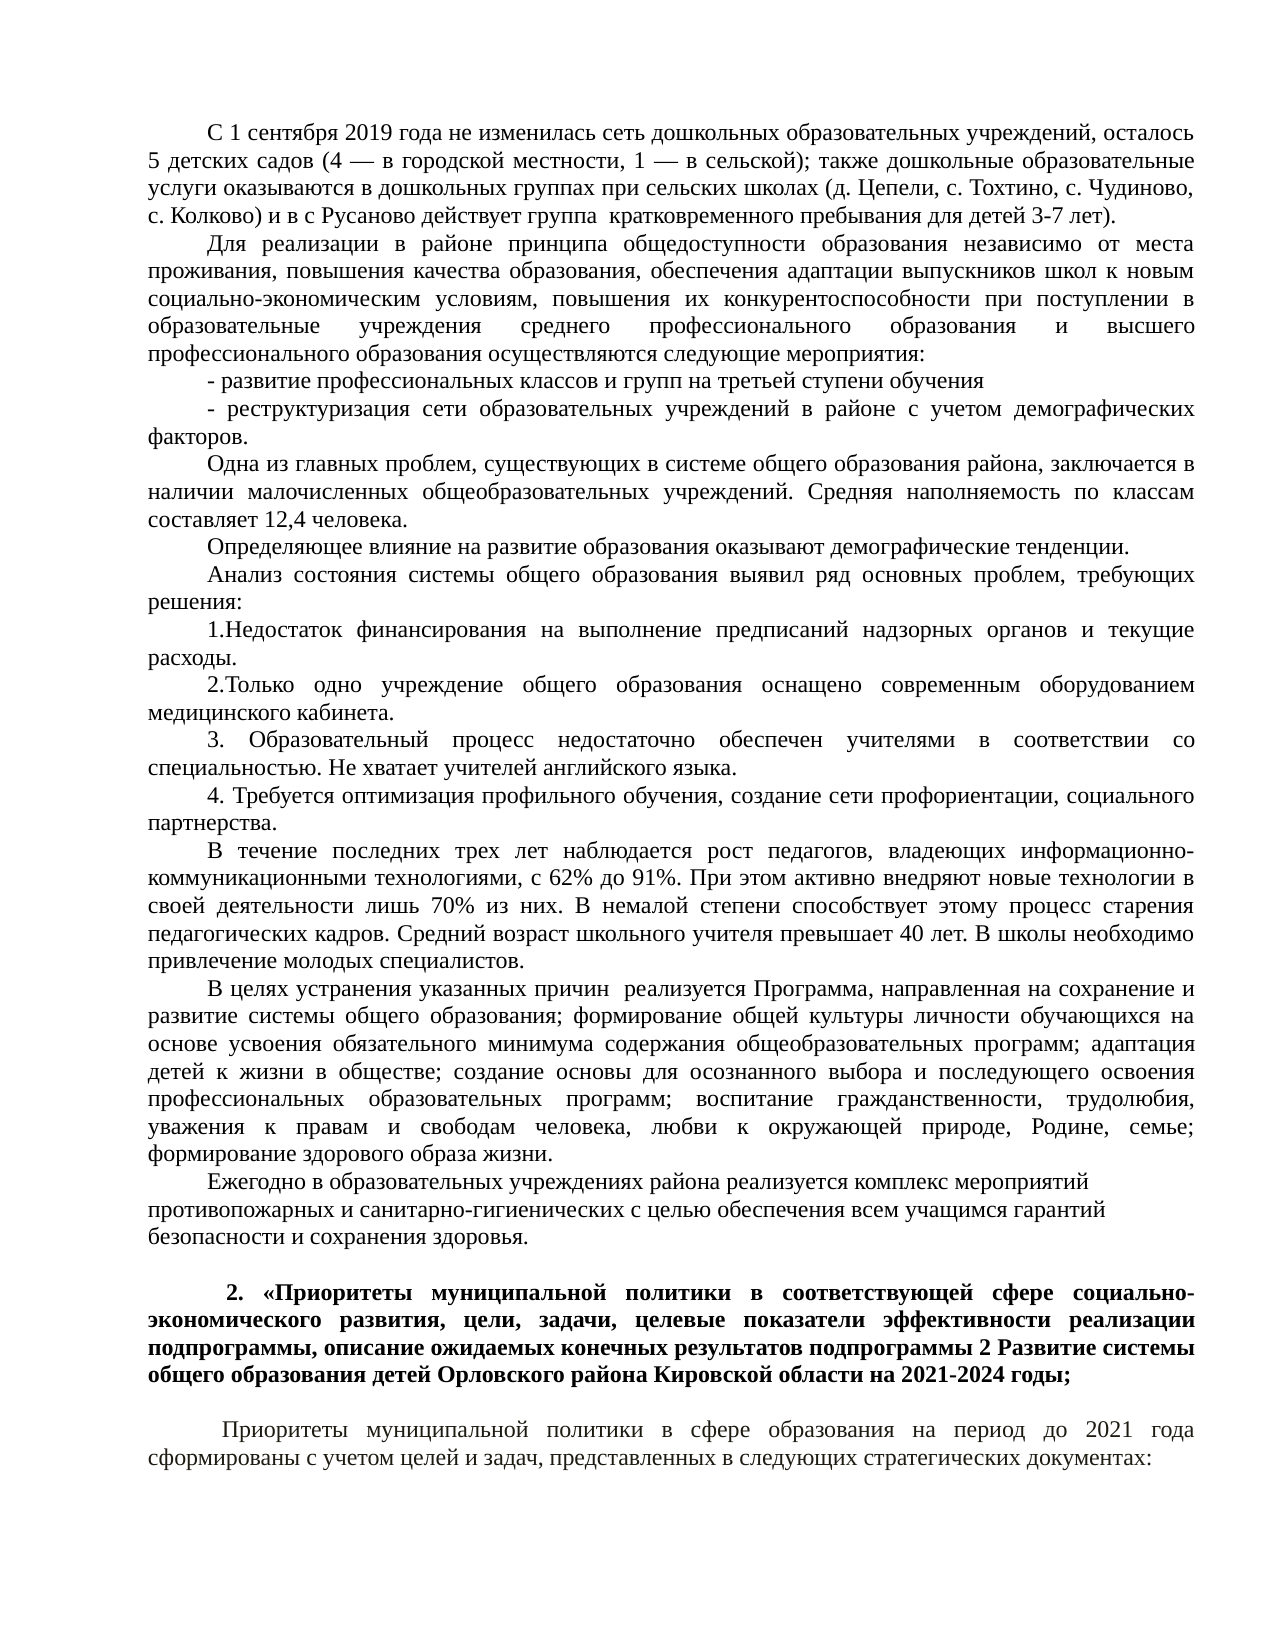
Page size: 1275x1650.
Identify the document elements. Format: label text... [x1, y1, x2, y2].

text Для реализации в районе принципа общедоступности образования независимо от места проживания, повышения качества образования, обеспечения адаптации выпускников школ к новым социально-экономическим условиям, повышения их конкурентоспособности при поступлении в образовательные учреждения среднего профессионального образования и высшего профессионального образования осуществляются следующие мероприятия: [148, 228, 1196, 367]
text - реструктуризация сети образовательных учреждений в районе с учетом демографических факторов. [148, 394, 1196, 449]
text 2. «Приоритеты муниципальной политики в соответствующей сфере социально-экономического развития, цели, задачи, целевые показатели эффективности реализации подпрограммы, описание ожидаемых конечных результатов подпрограммы 2 Развитие системы общего образования детей Орловского района Кировской области на 2021-2024 годы; [148, 1277, 1196, 1388]
text Ежегодно в образовательных учреждениях района реализуется комплекс мероприятий противопожарных и санитарно-гигиенических с целью обеспечения всем учащимся гарантий безопасности и сохранения здоровья. [148, 1167, 1196, 1250]
text Одна из главных проблем, существующих в системе общего образования района, заключается в наличии малочисленных общеобразовательных учреждений. Средняя наполняемость по классам составляет 12,4 человека. [148, 449, 1196, 532]
text - развитие профессиональных классов и групп на третьей ступени обучения [148, 367, 1196, 394]
text Определяющее влияние на развитие образования оказывают демографические тенденции. [148, 532, 1196, 560]
list Только одно учреждение общего образования оснащено современным оборудованием медицинского кабинета. [148, 670, 1196, 725]
text В течение последних трех лет наблюдается рост педагогов, владеющих информационно-коммуникационными технологиями, с 62% до 91%. При этом активно внедряют новые технологии в своей деятельности лишь 70% из них. В немалой степени способствует этому процесс старения педагогических кадров. Средний возраст школьного учителя превышает 40 лет. В школы необходимо привлечение молодых специалистов. [148, 836, 1196, 974]
list Недостаток финансирования на выполнение предписаний надзорных органов и текущие расходы. [148, 615, 1196, 670]
text В целях устранения указанных причин реализуется Программа, направленная на сохранение и развитие системы общего образования; формирование общей культуры личности обучающихся на основе усвоения обязательного минимума содержания общеобразовательных программ; адаптация детей к жизни в обществе; создание основы для осознанного выбора и последующего освоения профессиональных образовательных программ; воспитание гражданственности, трудолюбия, уважения к правам и свободам человека, любви к окружающей природе, Родине, семье; формирование здорового образа жизни. [148, 974, 1196, 1167]
text Анализ состояния системы общего образования выявил ряд основных проблем, требующих решения: [148, 560, 1196, 615]
list Требуется оптимизация профильного обучения, создание сети профориентации, социального партнерства. [148, 781, 1196, 836]
list Образовательный процесс недостаточно обеспечен учителями в соответствии со специальностью. Не хватает учителей английского языка. [148, 725, 1196, 781]
text Приоритеты муниципальной политики в сфере образования на период до 2021 года сформированы с учетом целей и задач, представленных в следующих стратегических документах: [148, 1416, 1196, 1471]
text С 1 сентября 2019 года не изменилась сеть дошкольных образовательных учреждений, осталось 5 детских садов (4 — в городской местности, 1 — в сельской); также дошкольные образовательные услуги оказываются в дошкольных группах при сельских школах (д. Цепели, с. Тохтино, с. Чудиново, с. Колково) и в с Русаново действует группа кратковременного пребывания для детей 3-7 лет). [148, 118, 1196, 228]
